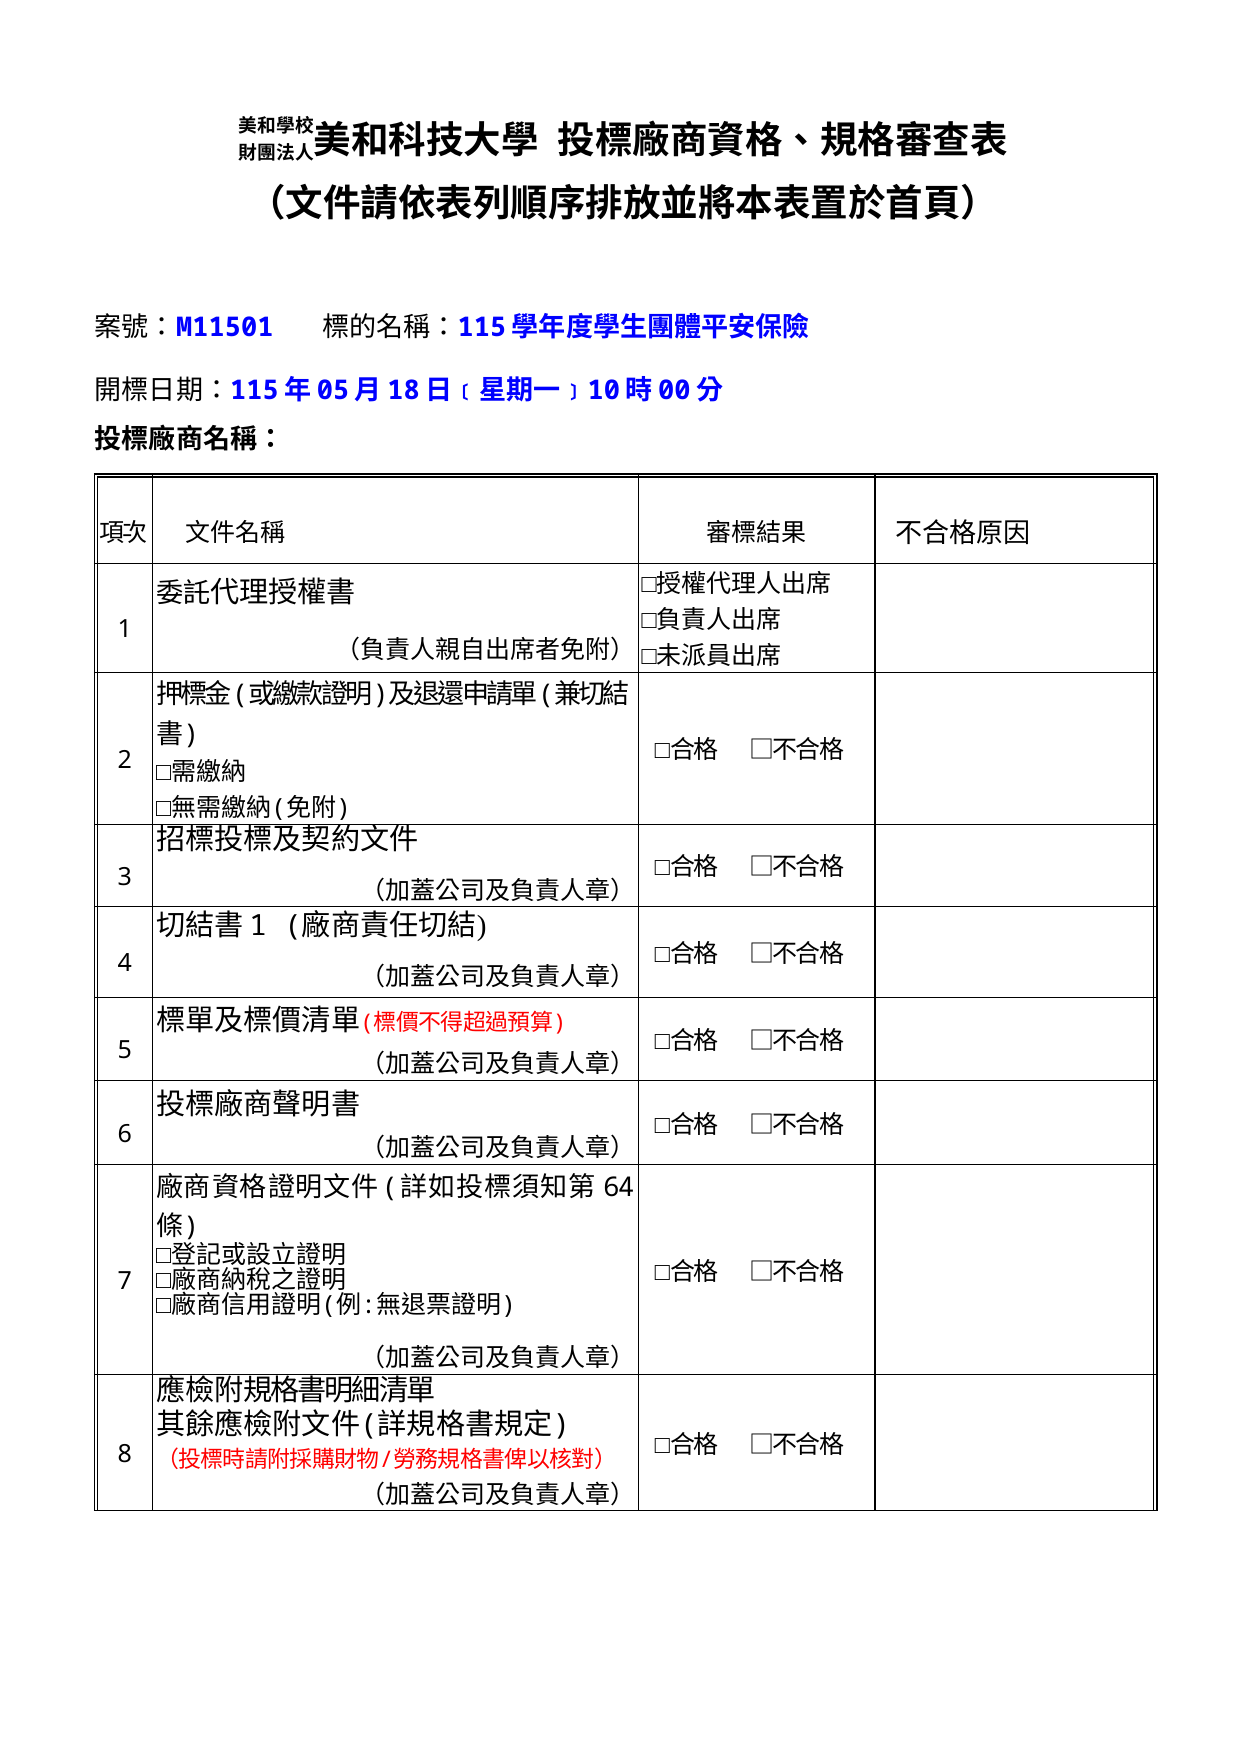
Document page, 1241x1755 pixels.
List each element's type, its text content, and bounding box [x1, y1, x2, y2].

table_cell □合格 □不合格 [639, 998, 874, 1080]
table_cell 應檢附規格書明細清單 其餘應檢附文件(詳規格書規定) （投標時請附採購財物/勞務規格書俾以核對） （加蓋公司及負責人章） [153, 1375, 638, 1510]
table_cell [876, 998, 1153, 1080]
table_cell [876, 564, 1153, 672]
table_cell 委託代理授權書 （負責人親自出席者免附） [153, 564, 638, 672]
text （文件請依表列順序排放並將本表置於首頁） [94, 158, 1152, 221]
text 美和學校財團法人美和科技大學 投標廠商資格、規格審查表 [94, 96, 1152, 158]
table_cell 標單及標價清單(標價不得超過預算) （加蓋公司及負責人章） [153, 998, 638, 1080]
table_cell 廠商資格證明文件(詳如投標須知第64條) □登記或設立證明 □廠商納稅之證明 □廠商信用證明(例:無退票證明) （加蓋公司及負責人章） [153, 1165, 638, 1373]
table_cell 押標金(或繳款證明)及退還申請單(兼切結書) □需繳納 □無需繳納(免附) [153, 673, 638, 824]
table_cell □合格 □不合格 [639, 1375, 874, 1510]
table_cell [876, 673, 1153, 824]
table_cell 7 [98, 1165, 152, 1373]
table_cell □合格 □不合格 [639, 673, 874, 824]
table_cell 8 [98, 1375, 152, 1510]
table_cell 4 [98, 907, 152, 996]
table_cell [876, 1081, 1153, 1164]
table_cell [876, 1165, 1153, 1373]
table_cell □授權代理人出席 □負責人出席 □未派員出席 [639, 564, 874, 672]
table_header 不合格原因 [876, 478, 1153, 563]
table_cell □合格 □不合格 [639, 1081, 874, 1164]
text 案號：M11501 標的名稱：115學年度學生團體平安保險 [94, 283, 1152, 346]
table_header 審標結果 [639, 478, 874, 563]
text 開標日期：115年05月18日﹝星期一﹞10時00分 [94, 346, 1152, 408]
table_cell 3 [98, 825, 152, 906]
table_cell 6 [98, 1081, 152, 1164]
table_cell 1 [98, 564, 152, 672]
table_cell 投標廠商聲明書 （加蓋公司及負責人章） [153, 1081, 638, 1164]
table_cell □合格 □不合格 [639, 1165, 874, 1373]
table_cell 5 [98, 998, 152, 1080]
text 投標廠商名稱： [94, 427, 1093, 454]
table_cell [876, 1375, 1153, 1510]
table_cell [876, 825, 1153, 906]
table_cell [876, 907, 1153, 996]
table_cell 2 [98, 673, 152, 824]
table_cell □合格 □不合格 [639, 825, 874, 906]
table_cell □合格 □不合格 [639, 907, 874, 996]
table_header 項次 [98, 478, 152, 563]
table_header 文件名稱 [153, 478, 638, 563]
table_cell 招標投標及契約文件 （加蓋公司及負責人章） [153, 825, 638, 906]
table_cell 切結書1 (廠商責任切結) （加蓋公司及負責人章） [153, 907, 638, 996]
